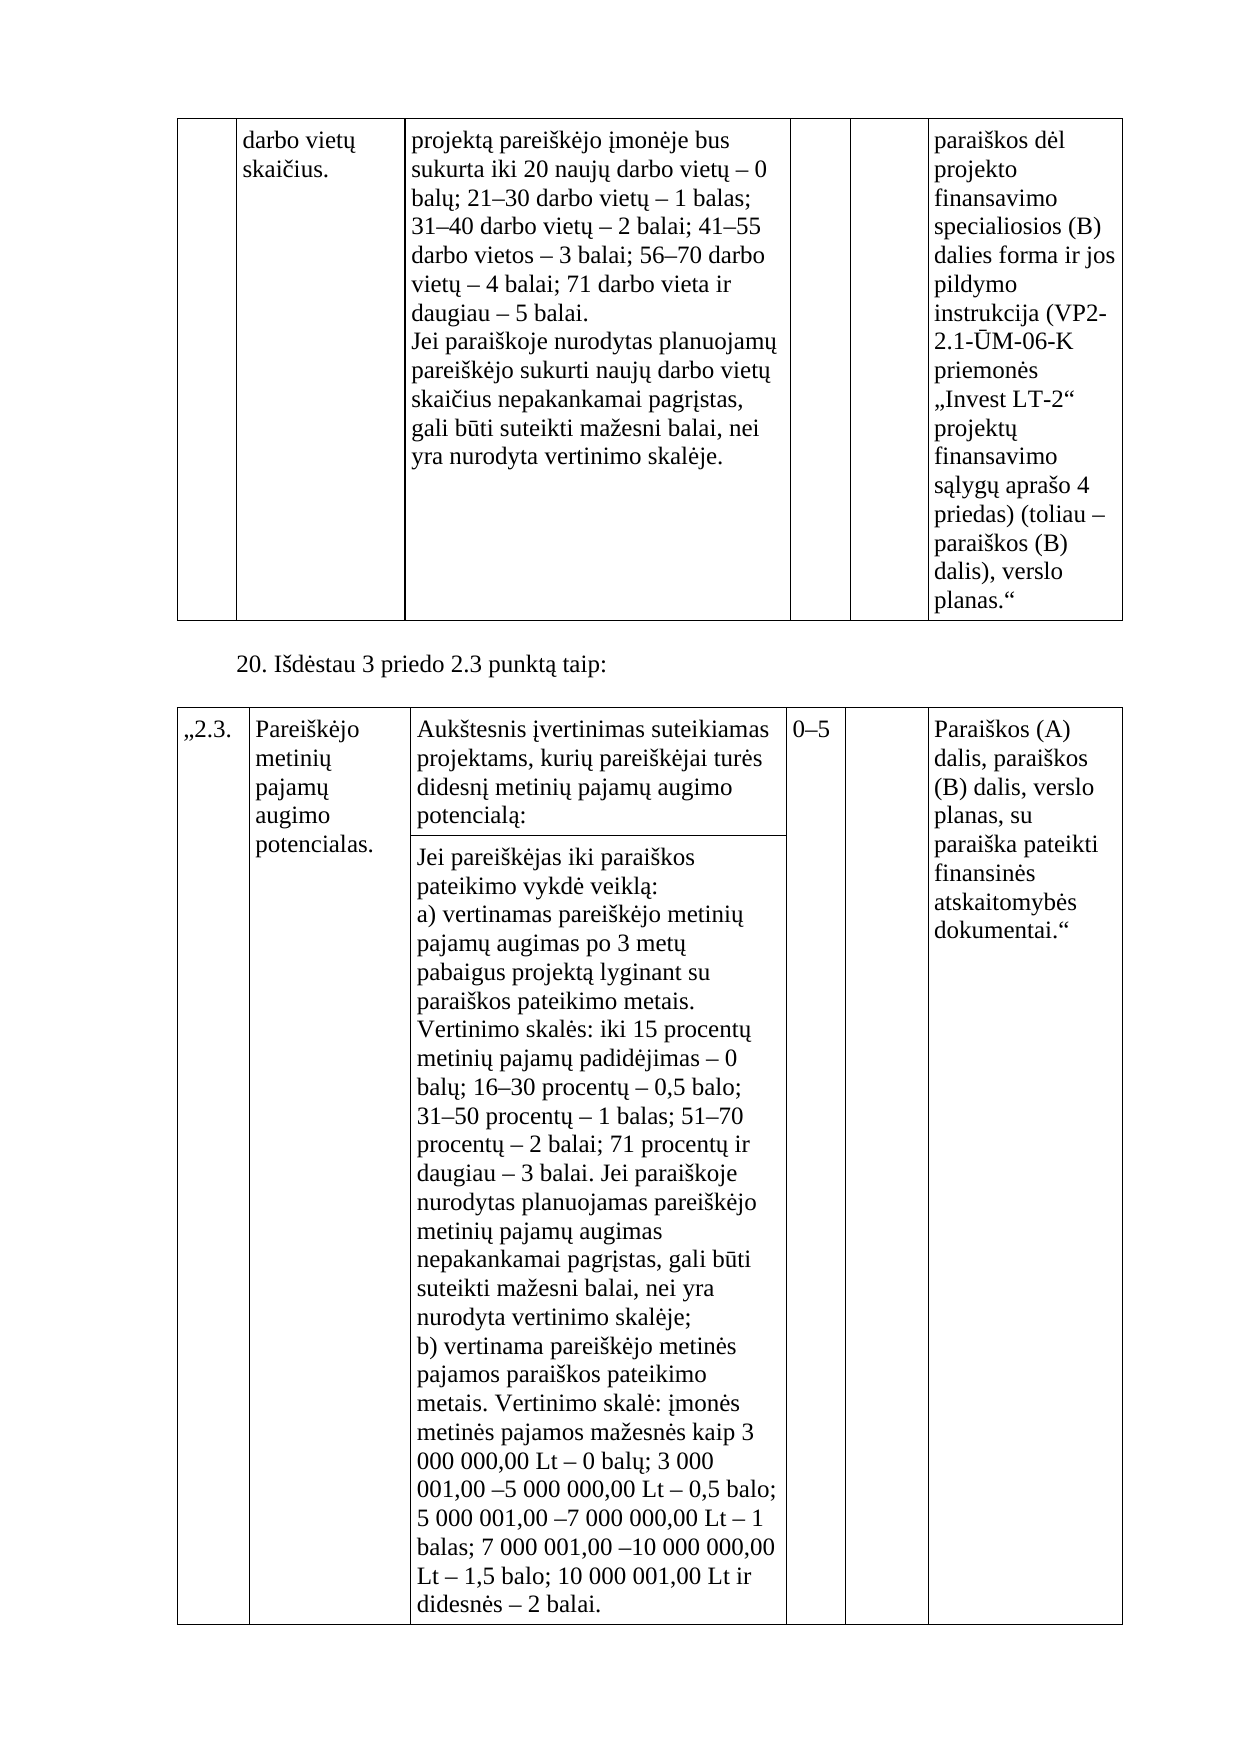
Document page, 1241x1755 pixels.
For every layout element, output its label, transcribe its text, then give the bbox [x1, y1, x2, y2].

table_header darbo vietų skaičius. [237, 119, 404, 620]
table_header [178, 119, 236, 620]
table_header 0–5 [787, 708, 845, 1624]
table_header Pareiškėjo metinių pajamų augimo potencialas. [250, 708, 410, 1624]
table_header [851, 119, 928, 620]
table_header projektą pareiškėjo įmonėje bus sukurta iki 20 naujų darbo vietų – 0 balų; 21–30 darbo vietų – 1 balas; 31–40 darbo vietų – 2 balai; 41–55 darbo vietos – 3 balai; 56–70 darbo vietų – 4 balai; 71 darbo vieta ir daugiau – 5 balai. Jei paraiškoje nurodytas planuojamų pareiškėjo sukurti naujų darbo vietų skaičius nepakankamai pagrįstas, gali būti suteikti mažesni balai, nei yra nurodyta vertinimo skalėje. [406, 119, 790, 620]
table_header Aukštesnis įvertinimas suteikiamas projektams, kurių pareiškėjai turės didesnį metinių pajamų augimo potencialą: [411, 708, 786, 835]
table_header „2.3. [178, 708, 249, 1624]
table_header Paraiškos (A) dalis, paraiškos (B) dalis, verslo planas, su paraiška pateikti finansinės atskaitomybės dokumentai.“ [929, 708, 1122, 1624]
text 20. Išdėstau 3 priedo 2.3 punktą taip: [177, 649, 1122, 678]
table_header [846, 708, 928, 1624]
table_cell Jei pareiškėjas iki paraiškos pateikimo vykdė veiklą: a) vertinamas pareiškėjo metinių pajamų augimas po 3 metų pabaigus projektą lyginant su paraiškos pateikimo metais. Vertinimo skalės: iki 15 procentų metinių pajamų padidėjimas – 0 balų; 16–30 procentų – 0,5 balo; 31–50 procentų – 1 balas; 51–70 procentų – 2 balai; 71 procentų ir daugiau – 3 balai. Jei paraiškoje nurodytas planuojamas pareiškėjo metinių pajamų augimas nepakankamai pagrįstas, gali būti suteikti mažesni balai, nei yra nurodyta vertinimo skalėje; b) vertinama pareiškėjo metinės pajamos paraiškos pateikimo metais. Vertinimo skalė: įmonės metinės pajamos mažesnės kaip 3 000 000,00 Lt – 0 balų; 3 000 001,00 –5 000 000,00 Lt – 0,5 balo; 5 000 001,00 –7 000 000,00 Lt – 1 balas; 7 000 001,00 –10 000 000,00 Lt – 1,5 balo; 10 000 001,00 Lt ir didesnės – 2 balai. [411, 836, 786, 1624]
table_header paraiškos dėl projekto finansavimo specialiosios (B) dalies forma ir jos pildymo instrukcija (VP2-2.1-ŪM-06-K priemonės „Invest LT-2“ projektų finansavimo sąlygų aprašo 4 priedas) (toliau – paraiškos (B) dalis), verslo planas.“ [929, 119, 1122, 620]
table_header [791, 119, 850, 620]
